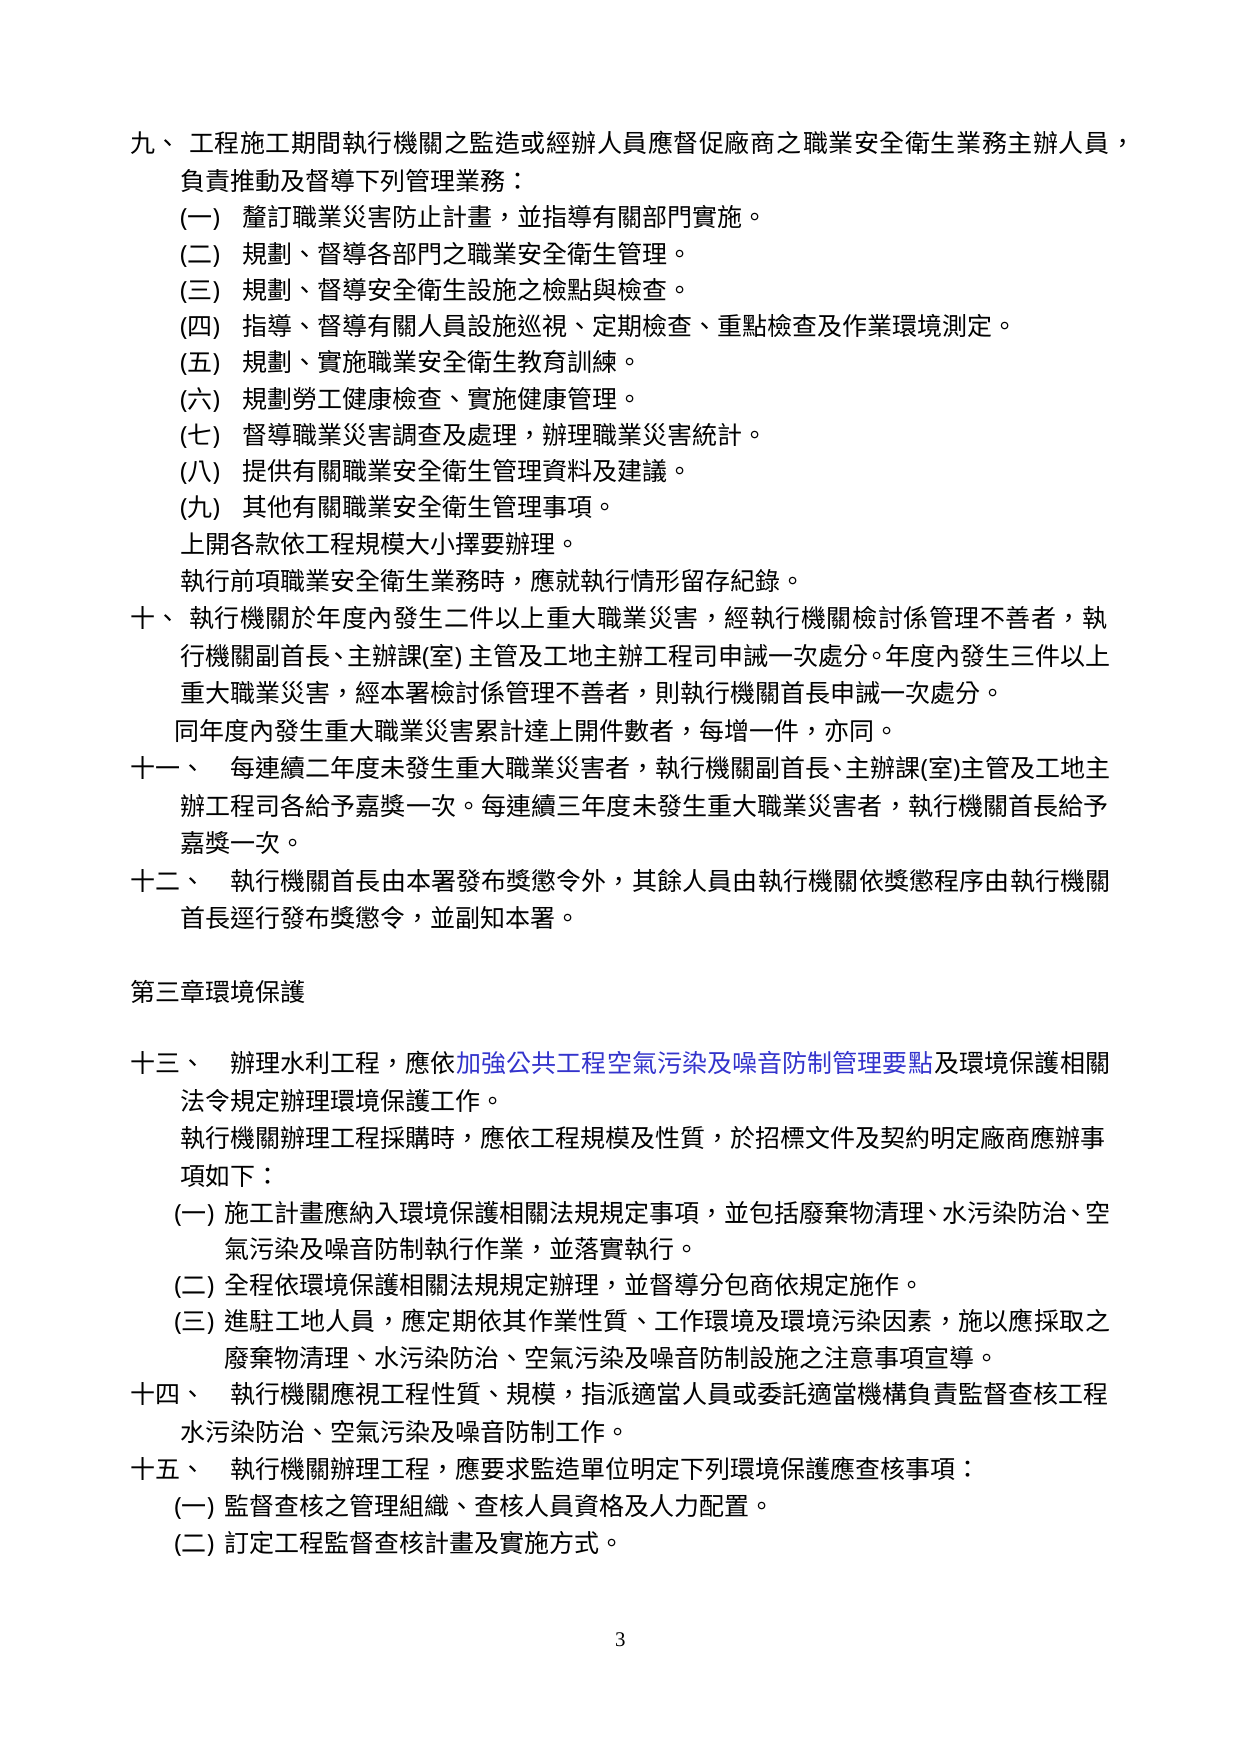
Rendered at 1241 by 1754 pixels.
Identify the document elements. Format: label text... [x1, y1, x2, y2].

text 執行前項職業安全衛生業務時，應就執行情形留存紀錄。 [130, 560, 1110, 598]
text 同年度內發生重大職業災害累計達上開件數者，每增一件，亦同。 [174, 710, 1110, 748]
text 執行機關辦理工程採購時，應依工程規模及性質，於招標文件及契約明定廠商應辦事項如下： [180, 1118, 1110, 1193]
list 指導、督導有關人員設施巡視、定期檢查、重點檢查及作業環境測定。 [180, 307, 1110, 343]
list 全程依環境保護相關法規規定辦理，並督導分包商依規定施作。 [174, 1266, 1110, 1302]
list 訂定工程監督查核計畫及實施方式。 [174, 1523, 1110, 1559]
list 提供有關職業安全衛生管理資料及建議。 [180, 452, 1110, 488]
list 規劃、督導安全衛生設施之檢點與檢查。 [180, 270, 1110, 307]
text 第三章環境保護 [130, 973, 1110, 1009]
list 規劃、實施職業安全衛生教育訓練。 [180, 343, 1110, 379]
list 執行機關首長由本署發布獎懲令外，其餘人員由執行機關依獎懲程序由執行機關首長逕行發布獎懲令，並副知本署。 [130, 860, 1110, 935]
list 執行機關應視工程性質、規模，指派適當人員或委託適當機構負責監督查核工程水污染防治、空氣污染及噪音防制工作。 [130, 1374, 1110, 1449]
list 監督查核之管理組織、查核人員資格及人力配置。 [174, 1487, 1110, 1523]
list 進駐工地人員，應定期依其作業性質、工作環境及環境污染因素，施以應採取之廢棄物清理、水污染防治、空氣污染及噪音防制設施之注意事項宣導。 [174, 1302, 1110, 1374]
list 工程施工期間執行機關之監造或經辦人員應督促廠商之職業安全衛生業務主辦人員，負責推動及督導下列管理業務： [130, 123, 1110, 198]
list 每連續二年度未發生重大職業災害者，執行機關副首長、主辦課(室)主管及工地主辦工程司各給予嘉獎一次。每連續三年度未發生重大職業災害者，執行機關首長給予嘉獎一次。 [130, 748, 1110, 860]
text 上開各款依工程規模大小擇要辦理。 [151, 524, 1110, 560]
list 其他有關職業安全衛生管理事項。 [180, 488, 1110, 524]
list 規劃勞工健康檢查、實施健康管理。 [180, 379, 1110, 415]
list 執行機關辦理工程，應要求監造單位明定下列環境保護應查核事項： [130, 1449, 1110, 1487]
list 執行機關於年度內發生二件以上重大職業災害，經執行機關檢討係管理不善者，執行機關副首長、主辦課(室) 主管及工地主辦工程司申誡一次處分。年度內發生三件以上重大職業災害，經本署檢討係管理不善者，則執行機關首長申誡一次處分。 [130, 598, 1110, 710]
list 辦理水利工程，應依加強公共工程空氣污染及噪音防制管理要點及環境保護相關法令規定辦理環境保護工作。 [130, 1043, 1110, 1118]
list 釐訂職業災害防止計畫，並指導有關部門實施。 [180, 198, 1110, 234]
list 督導職業災害調查及處理，辦理職業災害統計。 [180, 415, 1110, 452]
list 規劃、督導各部門之職業安全衛生管理。 [180, 234, 1110, 270]
list 施工計畫應納入環境保護相關法規規定事項，並包括廢棄物清理、水污染防治、空氣污染及噪音防制執行作業，並落實執行。 [174, 1193, 1110, 1266]
